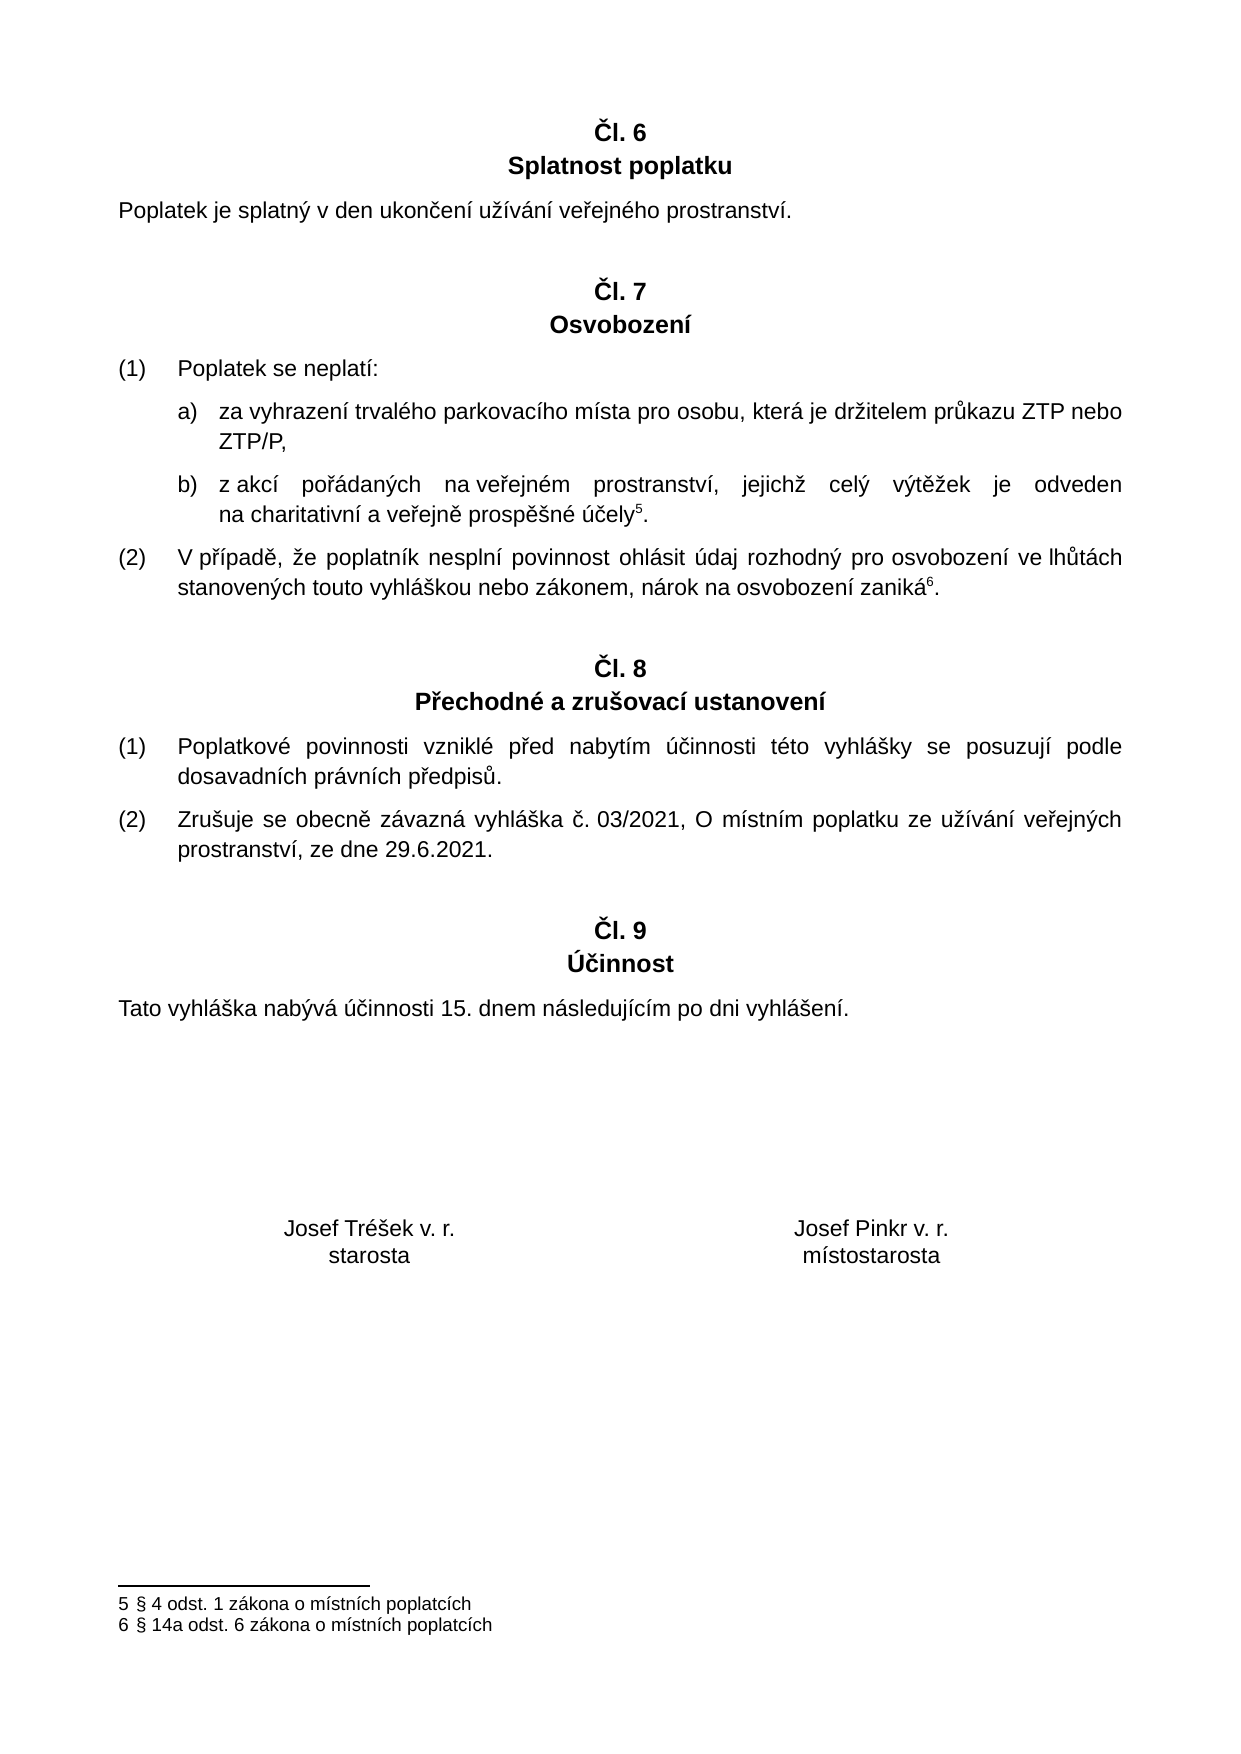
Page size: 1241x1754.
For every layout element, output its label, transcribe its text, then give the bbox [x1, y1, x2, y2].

table_header Josef Pinkr v. r. místostarosta [620, 1156, 1122, 1274]
text Tato vyhláška nabývá účinnosti 15. dnem následujícím po dni vyhlášení. [118, 995, 1122, 1021]
list Zrušuje se obecně závazná vyhláška č. 03/2021, O místním poplatku ze užívání veřejných prostranství, ze dne 29.6.2021. [118, 806, 1122, 862]
table_header Josef Tréšek v. r. starosta [118, 1156, 620, 1274]
text Poplatek je splatný v den ukončení užívání veřejného prostranství. [118, 197, 1122, 223]
subtitle Čl. 9 Účinnost [118, 916, 1122, 978]
subtitle Čl. 8 Přechodné a zrušovací ustanovení [118, 654, 1122, 716]
list z akcí pořádaných na veřejném prostranství, jejichž celý výtěžek je odveden na charitativní a veřejně prospěšné účely. [177, 471, 1122, 528]
list § 14a odst. 6 zákona o místních poplatcích [118, 1614, 1122, 1635]
subtitle Čl. 7 Osvobození [118, 277, 1122, 339]
table_cell [118, 1274, 620, 1392]
table_cell [620, 1274, 1122, 1392]
list Poplatek se neplatí: [118, 355, 1122, 382]
list za vyhrazení trvalého parkovacího místa pro osobu, která je držitelem průkazu ZTP nebo ZTP/P, [177, 398, 1122, 455]
list Poplatkové povinnosti vzniklé před nabytím účinnosti této vyhlášky se posuzují podle dosavadních právních předpisů. [118, 733, 1122, 789]
list § 4 odst. 1 zákona o místních poplatcích [118, 1592, 1122, 1614]
subtitle Čl. 6 Splatnost poplatku [118, 118, 1122, 180]
list V případě, že poplatník nesplní povinnost ohlásit údaj rozhodný pro osvobození ve lhůtách stanovených touto vyhláškou nebo zákonem, nárok na osvobození zaniká. [118, 544, 1122, 601]
